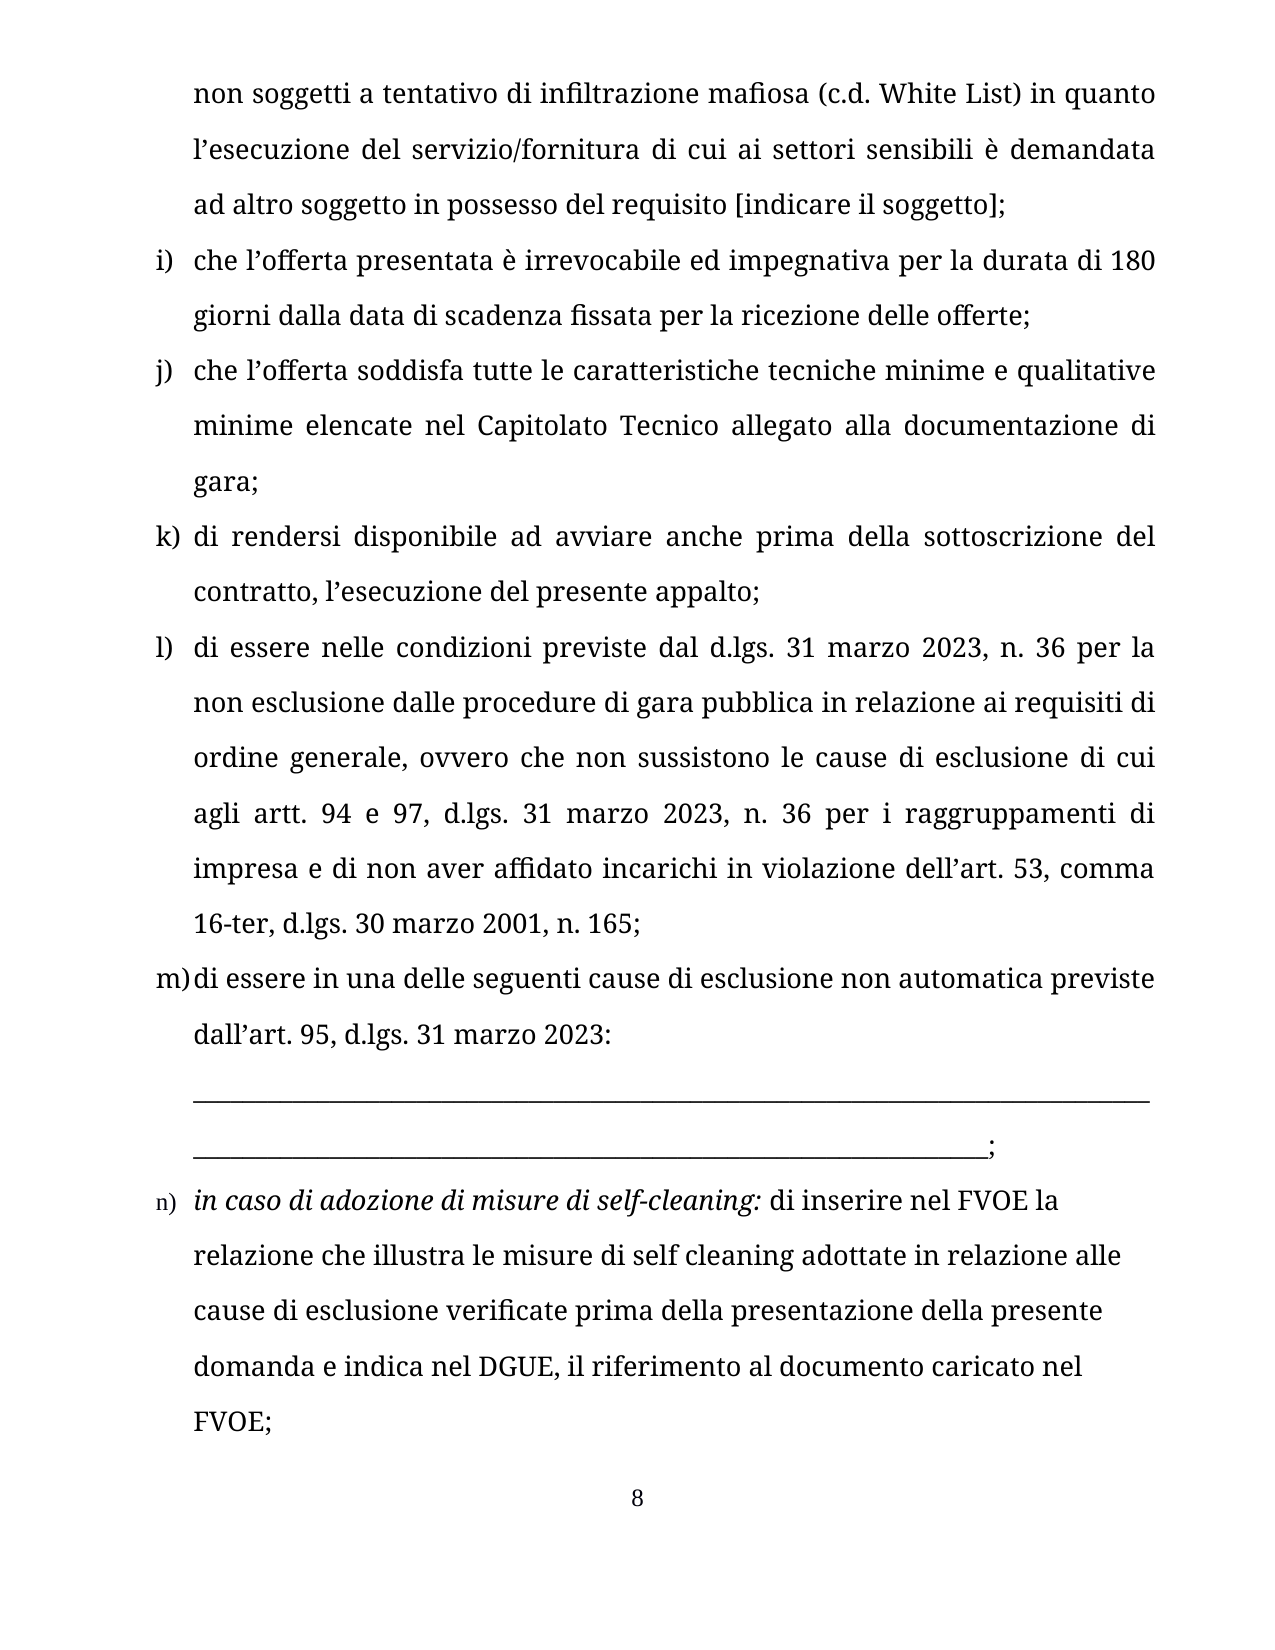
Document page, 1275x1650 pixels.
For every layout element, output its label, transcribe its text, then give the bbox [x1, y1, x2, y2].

list non soggetti a tentativo di infiltrazione mafiosa (c.d. White List) in quanto l’esecuzione del servizio/fornitura di cui ai settori sensibili è demandata ad altro soggetto in possesso del requisito [indicare il soggetto]; [156, 75, 1157, 222]
list che l’offerta presentata è irrevocabile ed impegnativa per la durata di 180 giorni dalla data di scadenza fissata per la ricezione delle offerte; [156, 241, 1157, 333]
list in caso di adozione di misure di self-cleaning: di inserire nel FVOE la relazione che illustra le misure di self cleaning adottate in relazione alle cause di esclusione verificate prima della presentazione della presente domanda e indica nel DGUE, il riferimento al documento caricato nel FVOE; [156, 1181, 1157, 1439]
list di essere nelle condizioni previste dal d.lgs. 31 marzo 2023, n. 36 per la non esclusione dalle procedure di gara pubblica in relazione ai requisiti di ordine generale, ovvero che non sussistono le cause di esclusione di cui agli artt. 94 e 97, d.lgs. 31 marzo 2023, n. 36 per i raggruppamenti di impresa e di non aver affidato incarichi in violazione dell’art. 53, comma 16-ter, d.lgs. 30 marzo 2001, n. 165; [156, 628, 1157, 942]
list che l’offerta soddisfa tutte le caratteristiche tecniche minime e qualitative minime elencate nel Capitolato Tecnico allegato alla documentazione di gara; [156, 352, 1157, 499]
text _____________________________________________________________________________________________________________________________________________; [193, 1071, 1157, 1163]
list di rendersi disponibile ad avviare anche prima della sottoscrizione del contratto, l’esecuzione del presente appalto; [156, 517, 1157, 610]
list di essere in una delle seguenti cause di esclusione non automatica previste dall’art. 95, d.lgs. 31 marzo 2023: [156, 960, 1157, 1052]
